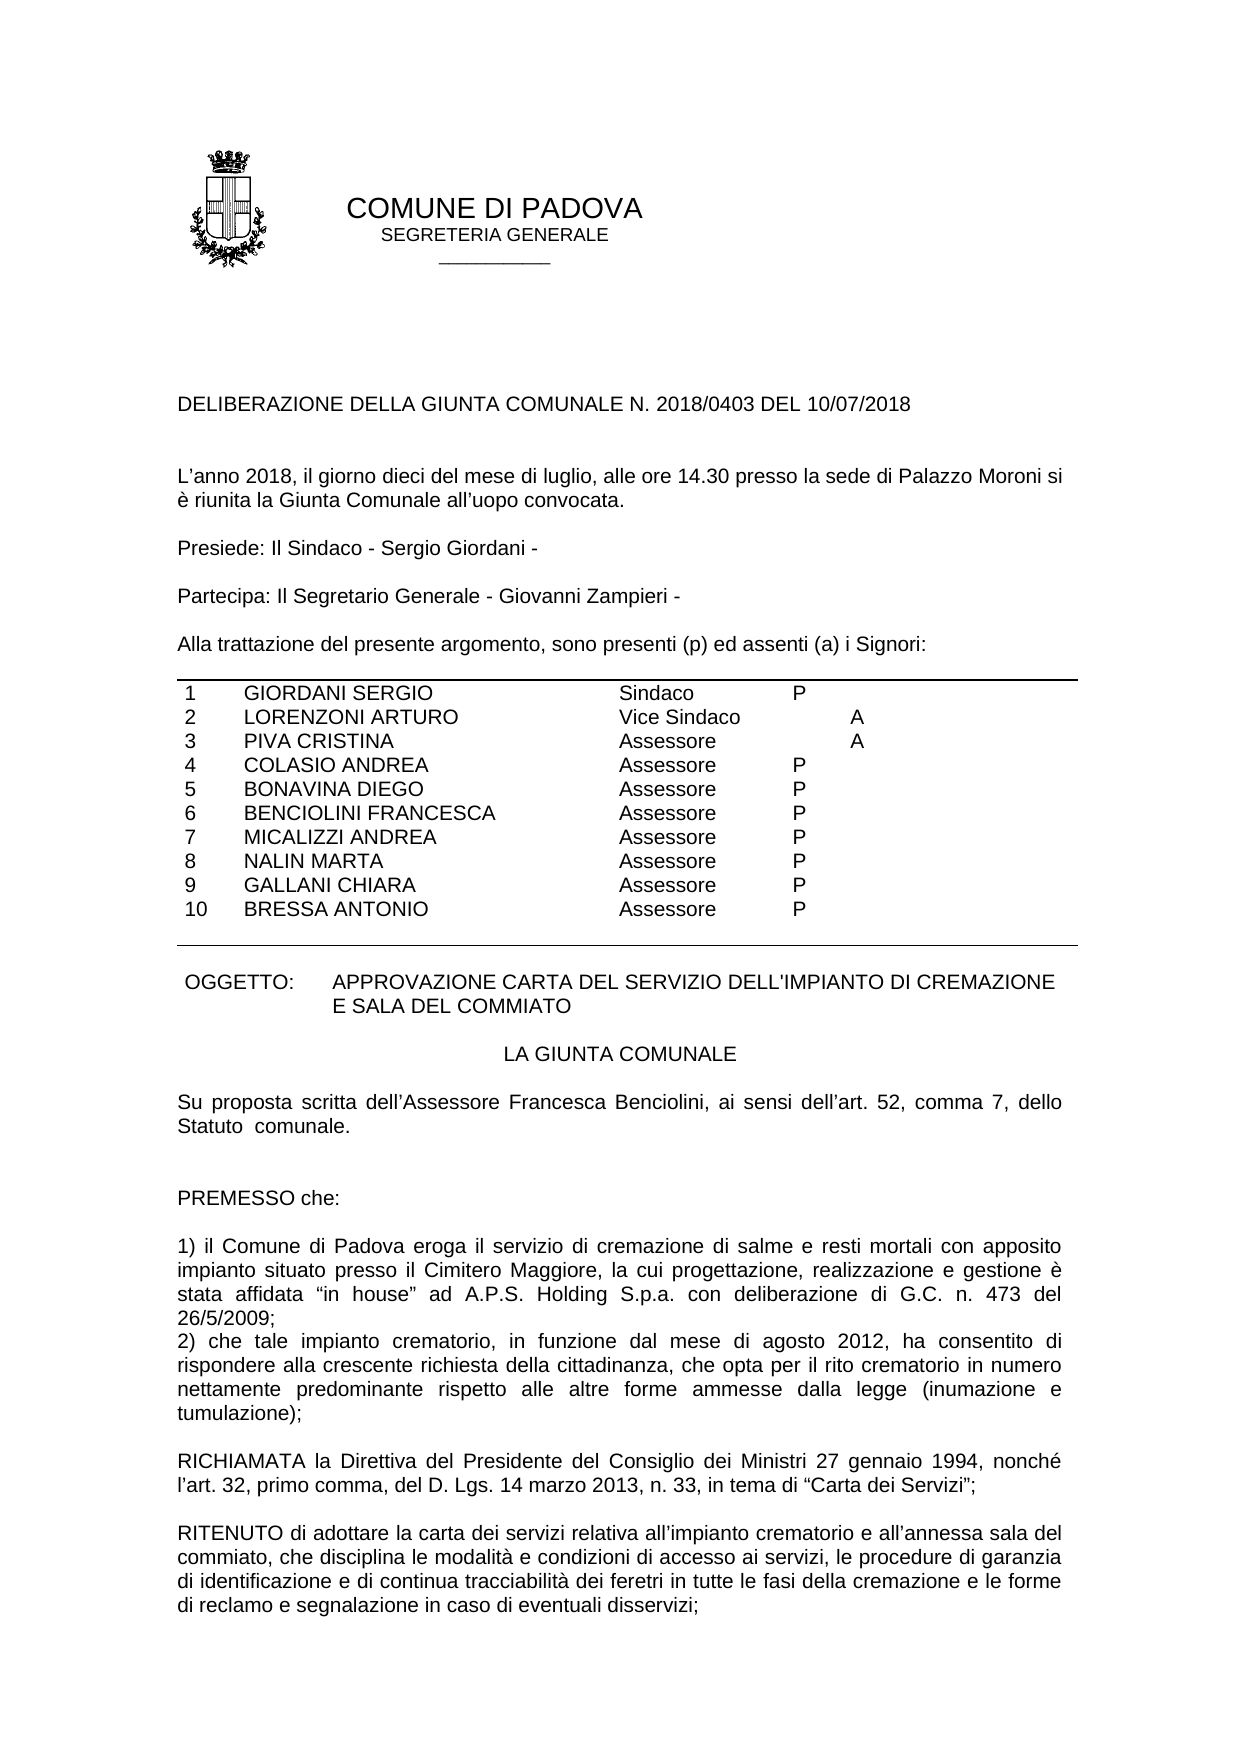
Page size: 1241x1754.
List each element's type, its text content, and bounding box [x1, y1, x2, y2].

table_cell BENCIOLINI FRANCESCA [236, 801, 612, 825]
table_cell P [785, 777, 843, 801]
table_cell Assessore [612, 753, 785, 777]
table_cell 10 [177, 897, 236, 921]
text Partecipa: Il Segretario Generale - Giovanni Zampieri - [177, 583, 1063, 607]
table_header Sindaco [612, 681, 785, 705]
table_cell P [785, 753, 843, 777]
table_cell 7 [177, 825, 236, 849]
table_cell Assessore [612, 849, 785, 873]
table_cell 5 [177, 777, 236, 801]
table_header OGGETTO: [177, 970, 325, 1018]
table_header 1 [177, 681, 236, 705]
table_cell [843, 825, 1078, 849]
text LA GIUNTA COMUNALE [177, 1042, 1063, 1066]
table_cell Assessore [612, 897, 785, 921]
table_cell Assessore [612, 825, 785, 849]
table_cell LORENZONI ARTURO [236, 705, 612, 729]
table_cell [843, 777, 1078, 801]
table_header [273, 148, 281, 272]
text Alla trattazione del presente argomento, sono presenti (p) ed assenti (a) i Signori: [177, 631, 1063, 655]
table_cell [843, 849, 1078, 873]
picture [184, 147, 273, 272]
text RICHIAMATA la Direttiva del Presidente del Consiglio dei Ministri 27 gennaio 1994, nonché l’art. 32, primo comma, del D. Lgs. 14 marzo 2013, n. 33, in tema di “Carta dei Servizi”; [177, 1449, 1063, 1497]
table_cell Assessore [612, 801, 785, 825]
table_cell [785, 729, 843, 753]
table_cell P [785, 849, 843, 873]
table_cell 4 [177, 753, 236, 777]
table_header [843, 681, 1078, 705]
table_cell [785, 705, 843, 729]
table_cell [843, 897, 1078, 921]
text PREMESSO che: [177, 1186, 1063, 1209]
table_cell [843, 921, 1078, 944]
table_cell NALIN MARTA [236, 849, 612, 873]
table_cell 3 [177, 729, 236, 753]
table_cell BRESSA ANTONIO [236, 897, 612, 921]
table_cell P [785, 825, 843, 849]
table_cell Vice Sindaco [612, 705, 785, 729]
table_cell 8 [177, 849, 236, 873]
table_cell MICALIZZI ANDREA [236, 825, 612, 849]
table_cell [236, 921, 612, 944]
table_cell COLASIO ANDREA [236, 753, 612, 777]
table_cell [177, 921, 236, 944]
table_cell Assessore [612, 873, 785, 897]
table_cell 2 [177, 705, 236, 729]
table_cell A [843, 705, 1078, 729]
table_header COMUNE DI PADOVA SEGRETERIA GENERALE ____________ [281, 148, 1078, 272]
text Presiede: Il Sindaco - Sergio Giordani - [177, 536, 1063, 559]
table_cell [843, 873, 1078, 897]
table_cell P [785, 801, 843, 825]
table_cell 9 [177, 873, 236, 897]
table_cell [612, 921, 785, 944]
table_cell [785, 921, 843, 944]
table_header GIORDANI SERGIO [236, 681, 612, 705]
table_cell 6 [177, 801, 236, 825]
table_cell Assessore [612, 729, 785, 753]
text L’anno 2018, il giorno dieci del mese di luglio, alle ore 14.30 presso la sede di Palazzo Moroni si è riunita la Giunta Comunale all’uopo convocata. [177, 464, 1063, 512]
table_cell BONAVINA DIEGO [236, 777, 612, 801]
table_cell Assessore [612, 777, 785, 801]
table_header P [785, 681, 843, 705]
table_cell [843, 753, 1078, 777]
table_cell P [785, 897, 843, 921]
table_cell [843, 801, 1078, 825]
table_cell A [843, 729, 1078, 753]
table_header APPROVAZIONE CARTA DEL SERVIZIO DELL'IMPIANTO DI CREMAZIONE E SALA DEL COMMIATO [325, 970, 1078, 1018]
text RITENUTO di adottare la carta dei servizi relativa all’impianto crematorio e all’annessa sala del commiato, che disciplina le modalità e condizioni di accesso ai servizi, le procedure di garanzia di identificazione e di continua tracciabilità dei feretri in tutte le fasi della cremazione e le forme di reclamo e segnalazione in caso di eventuali disservizi; [177, 1521, 1063, 1617]
text Su proposta scritta dell’Assessore Francesca Benciolini, ai sensi dell’art. 52, comma 7, dello Statuto comunale. [177, 1090, 1063, 1138]
table_cell PIVA CRISTINA [236, 729, 612, 753]
table_cell P [785, 873, 843, 897]
text 1) il Comune di Padova eroga il servizio di cremazione di salme e resti mortali con apposito impianto situato presso il Cimitero Maggiore, la cui progettazione, realizzazione e gestione è stata affidata “in house” ad A.P.S. Holding S.p.a. con deliberazione di G.C. n. 473 del 26/5/2009; [177, 1233, 1063, 1329]
text 2) che tale impianto crematorio, in funzione dal mese di agosto 2012, ha consentito di rispondere alla crescente richiesta della cittadinanza, che opta per il rito crematorio in numero nettamente predominante rispetto alle altre forme ammesse dalla legge (inumazione e tumulazione); [177, 1329, 1063, 1425]
text DELIBERAZIONE DELLA GIUNTA COMUNALE N. 2018/0403 DEL 10/07/2018 [177, 392, 1063, 416]
table_cell GALLANI CHIARA [236, 873, 612, 897]
table_header [177, 148, 184, 272]
